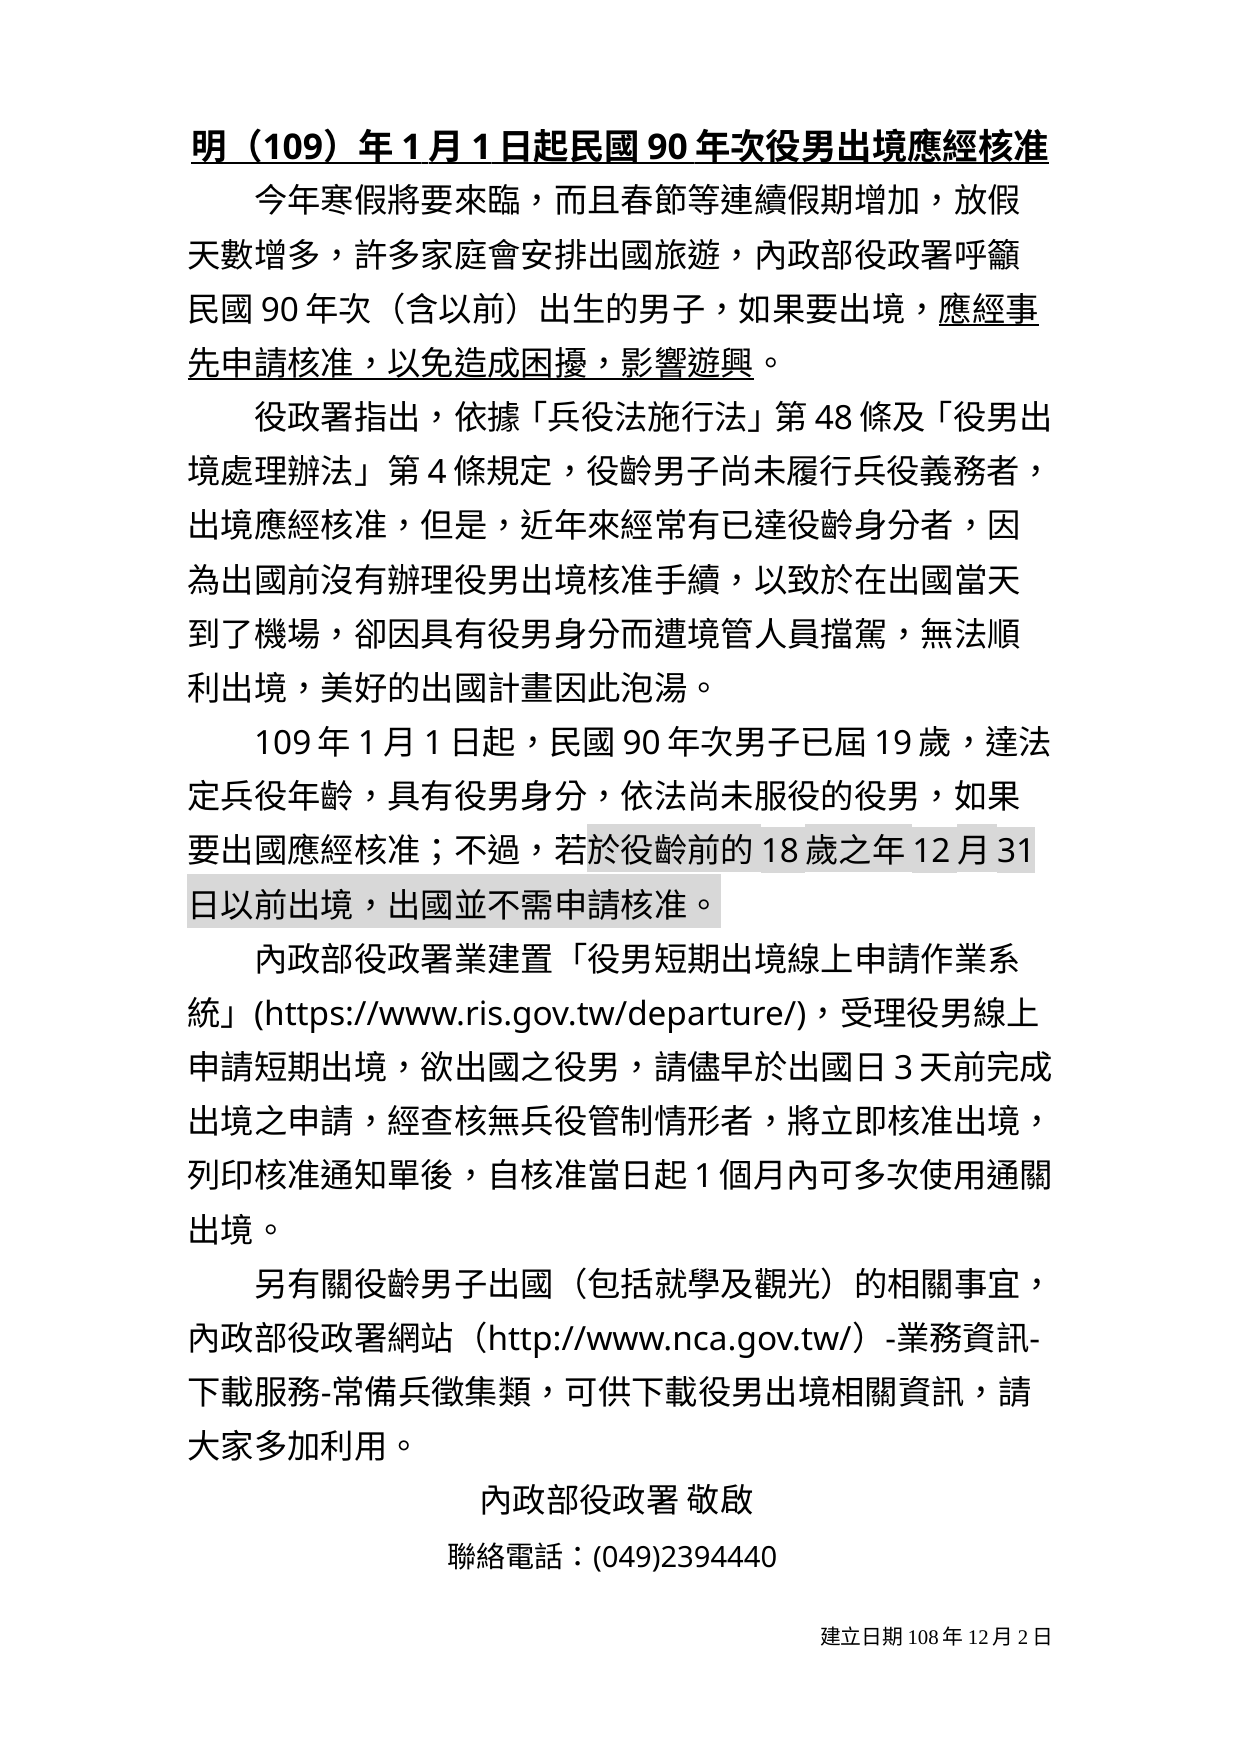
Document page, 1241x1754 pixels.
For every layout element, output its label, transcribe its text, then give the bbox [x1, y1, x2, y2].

text 另有關役齡男子出國（包括就學及觀光）的相關事宜，內政部役政署網站（http://www.nca.gov.tw/）-業務資訊- 下載服務-常備兵徵集類，可供下載役男出境相關資訊，請大家多加利用。 [187, 1253, 1053, 1469]
text 役政署指出，依據「兵役法施行法」第48條及「役男出境處理辦法」第4條規定，役齡男子尚未履行兵役義務者，出境應經核准，但是，近年來經常有已達役齡身分者，因為出國前沒有辦理役男出境核准手續，以致於在出國當天到了機場，卻因具有役男身分而遭境管人員擋駕，無法順利出境，美好的出國計畫因此泡湯。 [187, 386, 1053, 711]
text 109年1月1日起，民國90年次男子已屆19歲，達法定兵役年齡，具有役男身分，依法尚未服役的役男，如果要出國應經核准；不過，若於役齡前的18歲之年12月31日以前出境，出國並不需申請核准。 [187, 711, 1053, 928]
text 內政部役政署業建置「役男短期出境線上申請作業系統」(https://www.ris.gov.tw/departure/)，受理役男線上申請短期出境，欲出國之役男，請儘早於出國日3天前完成出境之申請，經查核無兵役管制情形者，將立即核准出境，列印核准通知單後，自核准當日起1個月內可多次使用通關出境。 [187, 928, 1053, 1253]
text 明（109）年1月1日起民國90年次役男出境應經核准 [187, 118, 1053, 169]
text 聯絡電話：(049)2394440 [187, 1524, 1053, 1578]
text 今年寒假將要來臨，而且春節等連續假期增加，放假天數增多，許多家庭會安排出國旅遊，內政部役政署呼籲民國90年次（含以前）出生的男子，如果要出境，應經事先申請核准，以免造成困擾，影響遊興。 [187, 169, 1053, 386]
text 內政部役政署 敬啟 [187, 1469, 1053, 1524]
